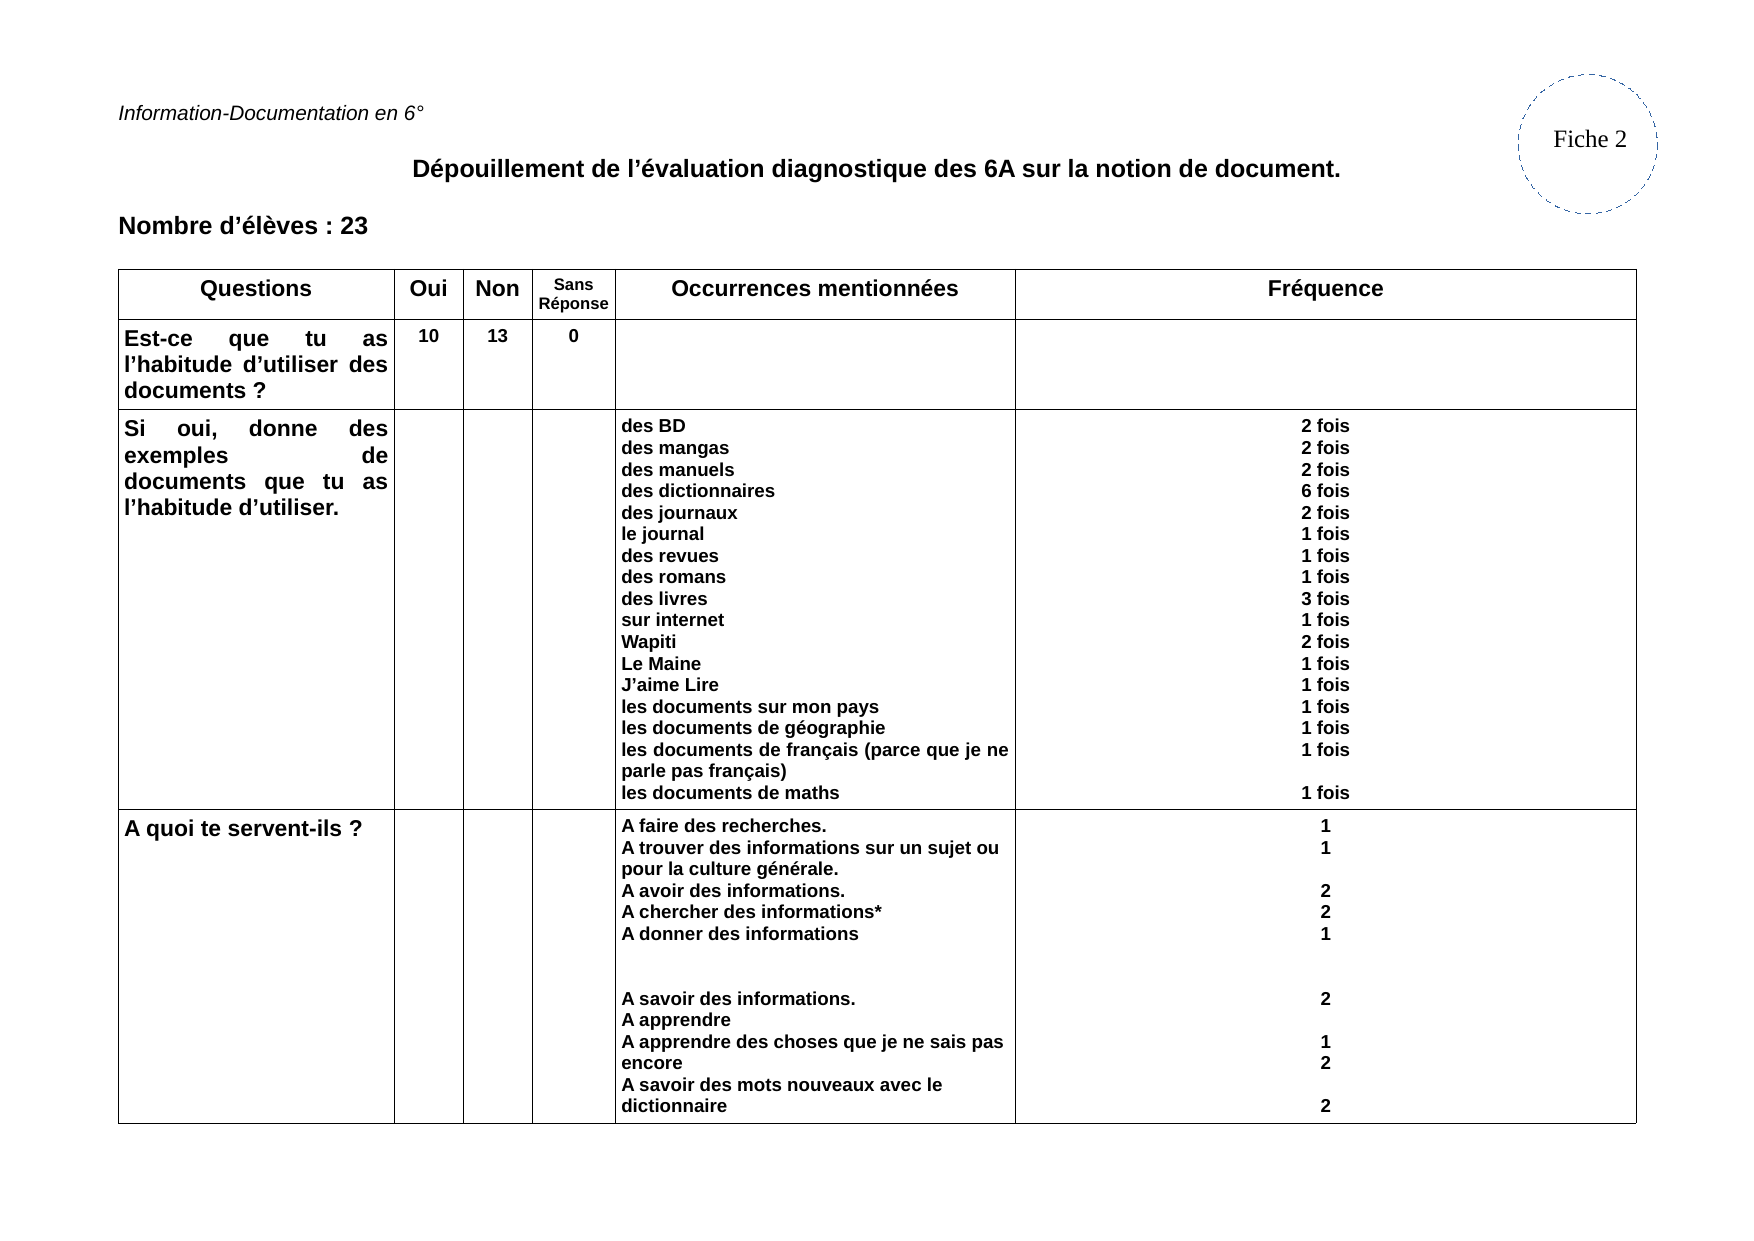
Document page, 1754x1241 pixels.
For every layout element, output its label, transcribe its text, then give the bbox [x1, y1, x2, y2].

table_cell 10 [395, 320, 463, 409]
table_cell [395, 810, 463, 1122]
table_cell A quoi te servent-ils ? [119, 810, 394, 1122]
table_cell Si oui, donne des exemples de documents que tu as l’habitude d’utiliser. [119, 410, 394, 809]
table_cell des BD des mangas des manuels des dictionnaires des journaux le journal des revues des romans des livres sur internet Wapiti Le Maine J’aime Lire les documents sur mon pays les documents de géographie les documents de français (parce que je ne parle pas français) les documents de maths [616, 410, 1015, 809]
text Nombre d’élèves : 23 [118, 211, 1636, 240]
table_cell 1 1 2 2 1 2 1 2 2 [1016, 810, 1636, 1122]
table_cell [395, 410, 463, 809]
table_header Sans Réponse [533, 270, 615, 319]
table_cell [533, 810, 615, 1122]
table_cell A faire des recherches. A trouver des informations sur un sujet ou pour la culture générale. A avoir des informations. A chercher des informations* A donner des informations A savoir des informations. A apprendre A apprendre des choses que je ne sais pas encore A savoir des mots nouveaux avec le dictionnaire [616, 810, 1015, 1122]
table_header Occurrences mentionnées [616, 270, 1015, 319]
table_header Questions [119, 270, 394, 319]
table_cell Est-ce que tu as l’habitude d’utiliser des documents ? [119, 320, 394, 409]
table_cell [533, 410, 615, 809]
table_cell 2 fois 2 fois 2 fois 6 fois 2 fois 1 fois 1 fois 1 fois 3 fois 1 fois 2 fois 1 fois 1 fois 1 fois 1 fois 1 fois 1 fois [1016, 410, 1636, 809]
table_cell [464, 810, 532, 1122]
table_header Oui [395, 270, 463, 319]
table_cell 13 [464, 320, 532, 409]
table_cell [616, 320, 1015, 409]
table_header Fréquence [1016, 270, 1636, 319]
table_cell [1016, 320, 1636, 409]
text Dépouillement de l’évaluation diagnostique des 6A sur la notion de document. [118, 154, 1529, 183]
table_cell 0 [533, 320, 615, 409]
table_cell [464, 410, 532, 809]
table_header Non [464, 270, 532, 319]
